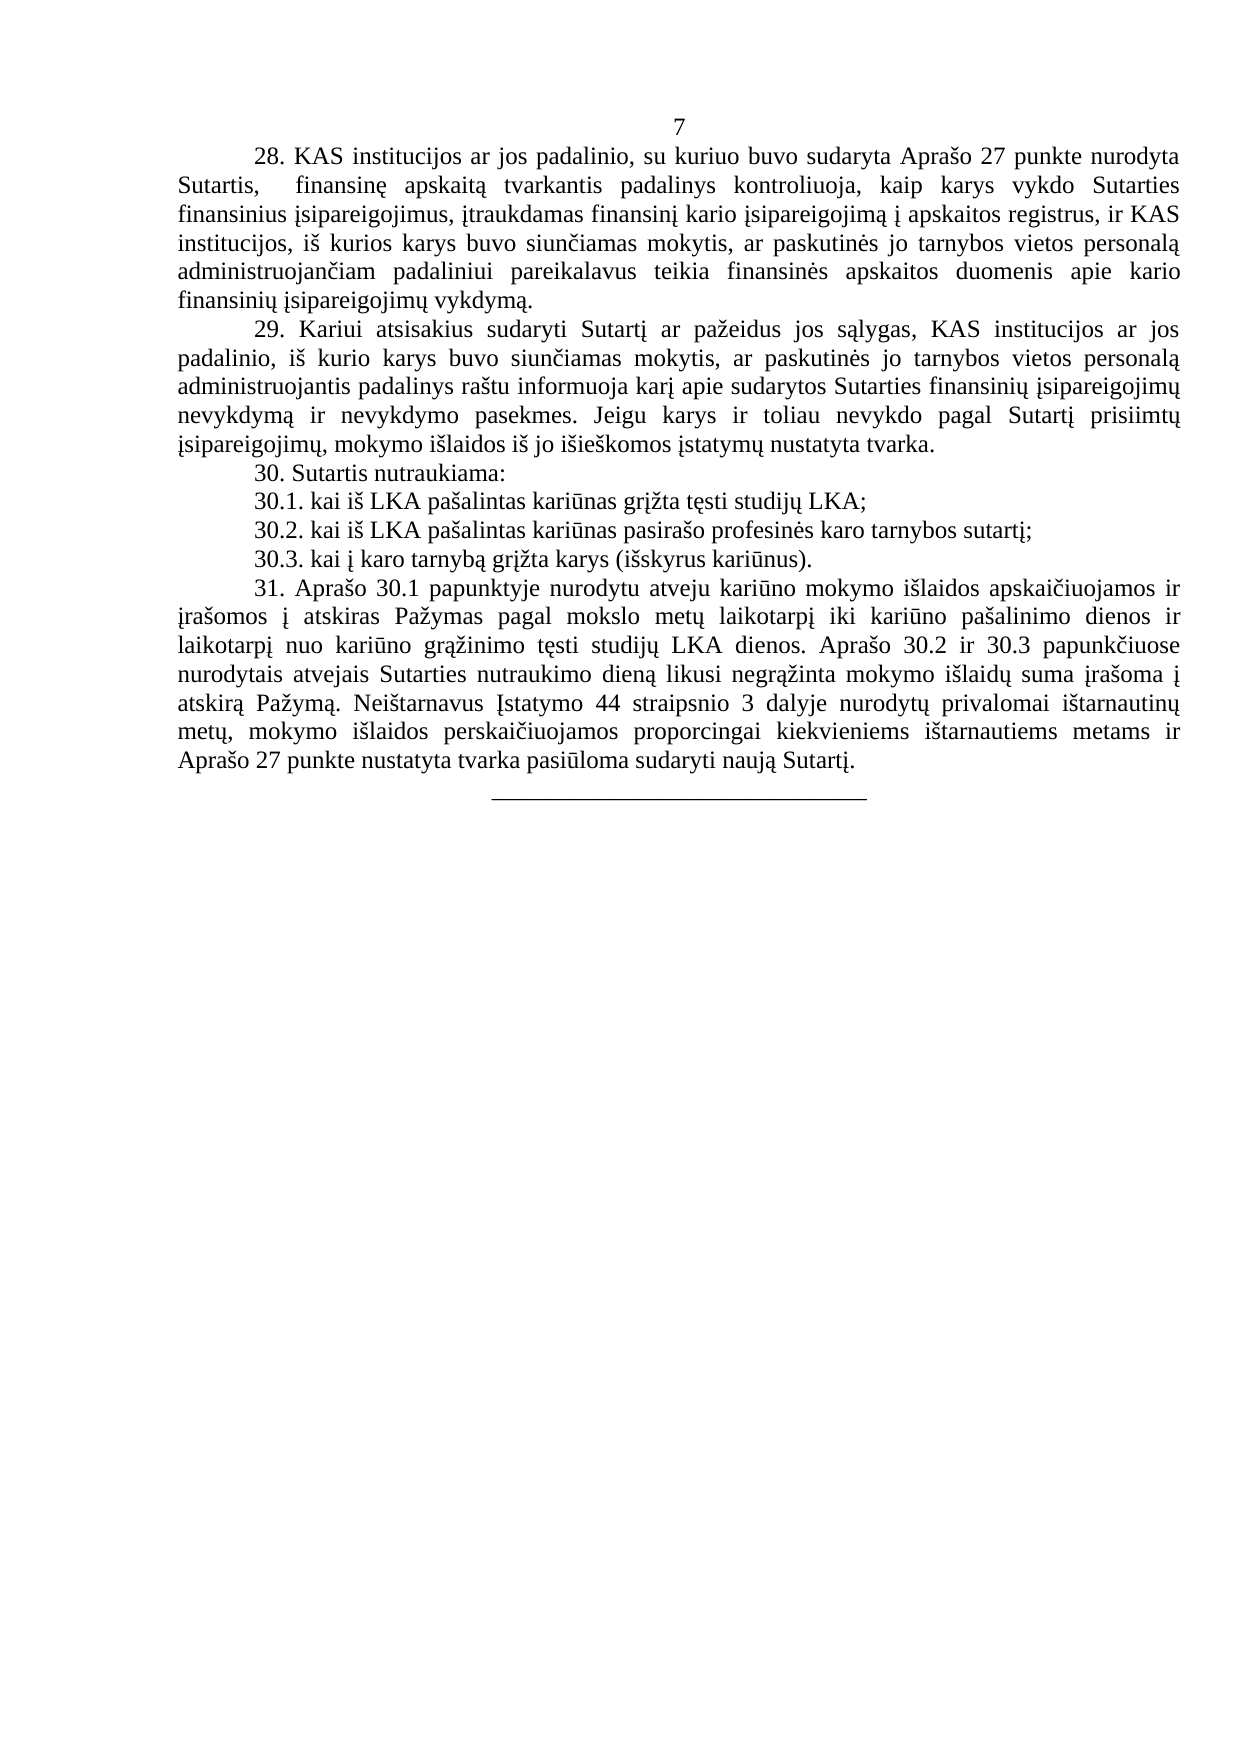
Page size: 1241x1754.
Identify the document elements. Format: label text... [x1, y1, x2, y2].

text 30.2. kai iš LKA pašalintas kariūnas pasirašo profesinės karo tarnybos sutartį; [177, 515, 1181, 544]
text ______________________________ [177, 774, 1181, 803]
text 30.1. kai iš LKA pašalintas kariūnas grįžta tęsti studijų LKA; [177, 486, 1181, 515]
text 28. KAS institucijos ar jos padalinio, su kuriuo buvo sudaryta Aprašo 27 punkte nurodyta Sutartis, finansinę apskaitą tvarkantis padalinys kontroliuoja, kaip karys vykdo Sutarties finansinius įsipareigojimus, įtraukdamas finansinį kario įsipareigojimą į apskaitos registrus, ir KAS institucijos, iš kurios karys buvo siunčiamas mokytis, ar paskutinės jo tarnybos vietos personalą administruojančiam padaliniui pareikalavus teikia finansinės apskaitos duomenis apie kario finansinių įsipareigojimų vykdymą. [177, 141, 1181, 314]
text 31. Aprašo 30.1 papunktyje nurodytu atveju kariūno mokymo išlaidos apskaičiuojamos ir įrašomos į atskiras Pažymas pagal mokslo metų laikotarpį iki kariūno pašalinimo dienos ir laikotarpį nuo kariūno grąžinimo tęsti studijų LKA dienos. Aprašo 30.2 ir 30.3 papunkčiuose nurodytais atvejais Sutarties nutraukimo dieną likusi negrąžinta mokymo išlaidų suma įrašoma į atskirą Pažymą. Neištarnavus Įstatymo 44 straipsnio 3 dalyje nurodytų privalomai ištarnautinų metų, mokymo išlaidos perskaičiuojamos proporcingai kiekvieniems ištarnautiems metams ir Aprašo 27 punkte nustatyta tvarka pasiūloma sudaryti naują Sutartį. [177, 573, 1181, 774]
text 30.3. kai į karo tarnybą grįžta karys (išskyrus kariūnus). [177, 544, 1181, 573]
text 30. Sutartis nutraukiama: [177, 458, 1181, 486]
text 29. Kariui atsisakius sudaryti Sutartį ar pažeidus jos sąlygas, KAS institucijos ar jos padalinio, iš kurio karys buvo siunčiamas mokytis, ar paskutinės jo tarnybos vietos personalą administruojantis padalinys raštu informuoja karį apie sudarytos Sutarties finansinių įsipareigojimų nevykdymą ir nevykdymo pasekmes. Jeigu karys ir toliau nevykdo pagal Sutartį prisiimtų įsipareigojimų, mokymo išlaidos iš jo išieškomos įstatymų nustatyta tvarka. [177, 314, 1181, 458]
